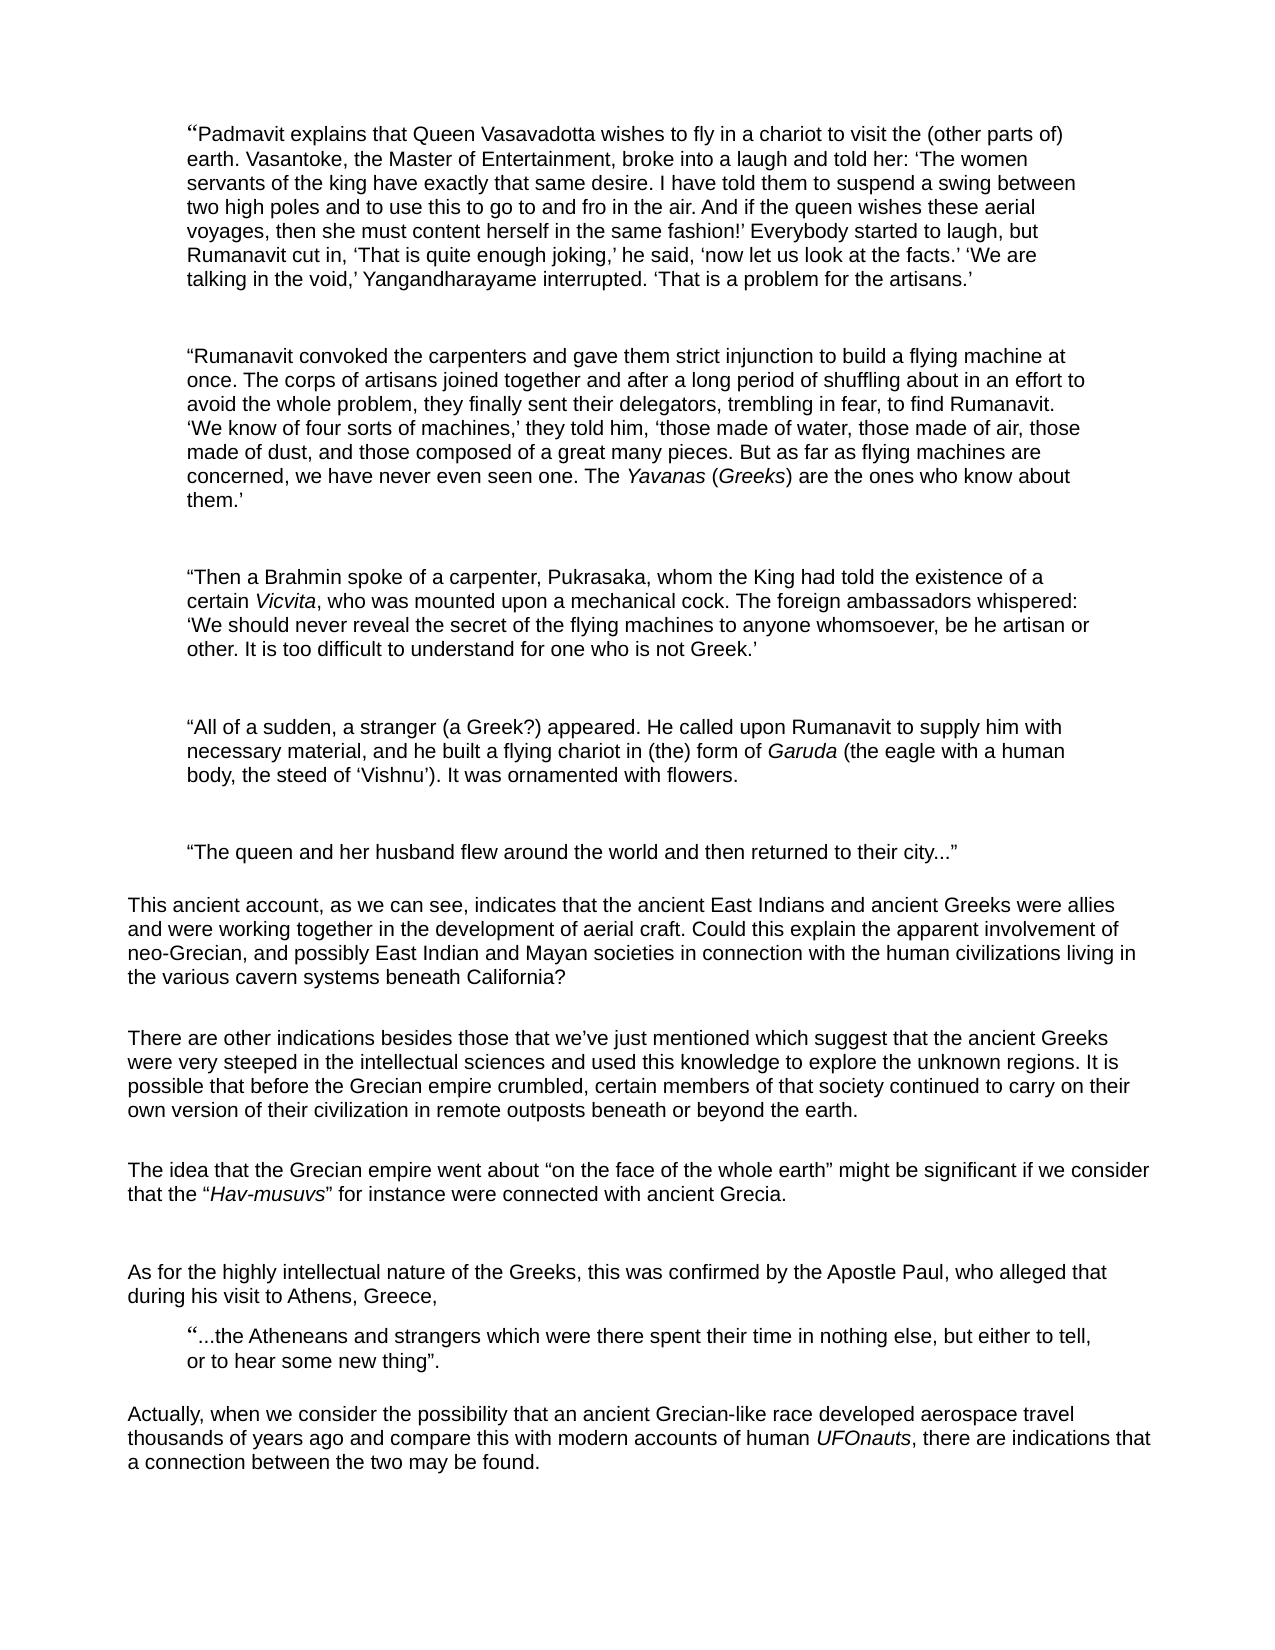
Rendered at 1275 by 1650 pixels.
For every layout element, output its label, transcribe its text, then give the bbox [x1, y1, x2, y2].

text “Rumanavit convoked the carpenters and gave them strict injunction to build a flying machine at once. The corps of artisans joined together and after a long period of shuffling about in an effort to avoid the whole problem, they finally sent their delegators, trembling in fear, to find Rumanavit. ‘We know of four sorts of machines,’ they told him, ‘those made of water, those made of air, those made of dust, and those composed of a great many pieces. But as far as flying machines are concerned, we have never even seen one. The Yavanas (Greeks) are the ones who know about them.’ [187, 320, 1095, 512]
text “All of a sudden, a stranger (a Greek?) appeared. He called upon Rumanavit to supply him with necessary material, and he built a flying chariot in (the) form of Garuda (the eagle with a human body, the steed of ‘Vishnu’). It was ornamented with flowers. [187, 691, 1095, 786]
text “...the Atheneans and strangers which were there spent their time in nothing else, but either to tell, or to hear some new thing”. [187, 1320, 1095, 1373]
text “The queen and her husband flew around the world and then returned to their city...” [187, 816, 1095, 864]
text This ancient account, as we can see, indicates that the ancient East Indians and ancient Greeks were allies and were working together in the development of aerial craft. Could this explain the apparent involvement of neo-Grecian, and possibly East Indian and Mayan societies in connection with the human civilizations living in the various cavern systems beneath California? [127, 893, 1154, 989]
text “Then a Brahmin spoke of a carpenter, Pukrasaka, whom the King had told the existence of a certain Vicvita, who was mounted upon a mechanical cock. The foreign ambassadors whispered: ‘We should never reveal the secret of the flying machines to anyone whomsoever, be he artisan or other. It is too difficult to understand for one who is not Greek.’ [187, 541, 1095, 661]
text Actually, when we consider the possibility that an ancient Grecian-like race developed aerospace travel thousands of years ago and compare this with modern accounts of human UFOnauts, there are indications that a connection between the two may be found. [127, 1402, 1154, 1474]
text The idea that the Grecian empire went about “on the face of the whole earth” might be significant if we consider that the “Hav-musuvs” for instance were connected with ancient Grecia. [127, 1134, 1154, 1206]
text As for the highly intellectual nature of the Greeks, this was confirmed by the Apostle Paul, who alleged that during his visit to Athens, Greece, [127, 1259, 1154, 1307]
text [127, 1486, 1154, 1510]
text There are other indications besides those that we’ve just mentioned which suggest that the ancient Greeks were very steeped in the intellectual sciences and used this knowledge to explore the unknown regions. It is possible that before the Grecian empire crumbled, certain members of that society continued to carry on their own version of their civilization in remote outposts beneath or beyond the earth. [127, 1002, 1154, 1121]
text “Padmavit explains that Queen Vasavadotta wishes to fly in a chariot to visit the (other parts of) earth. Vasantoke, the Master of Entertainment, broke into a laugh and told her: ‘The women servants of the king have exactly that same desire. I have told them to suspend a swing between two high poles and to use this to go to and fro in the air. And if the queen wishes these aerial voyages, then she must content herself in the same fashion!’ Everybody started to laugh, but Rumanavit cut in, ‘That is quite enough joking,’ he said, ‘now let us look at the facts.’ ‘We are talking in the void,’ Yangandharayame interrupted. ‘That is a problem for the artisans.’ [187, 118, 1095, 291]
